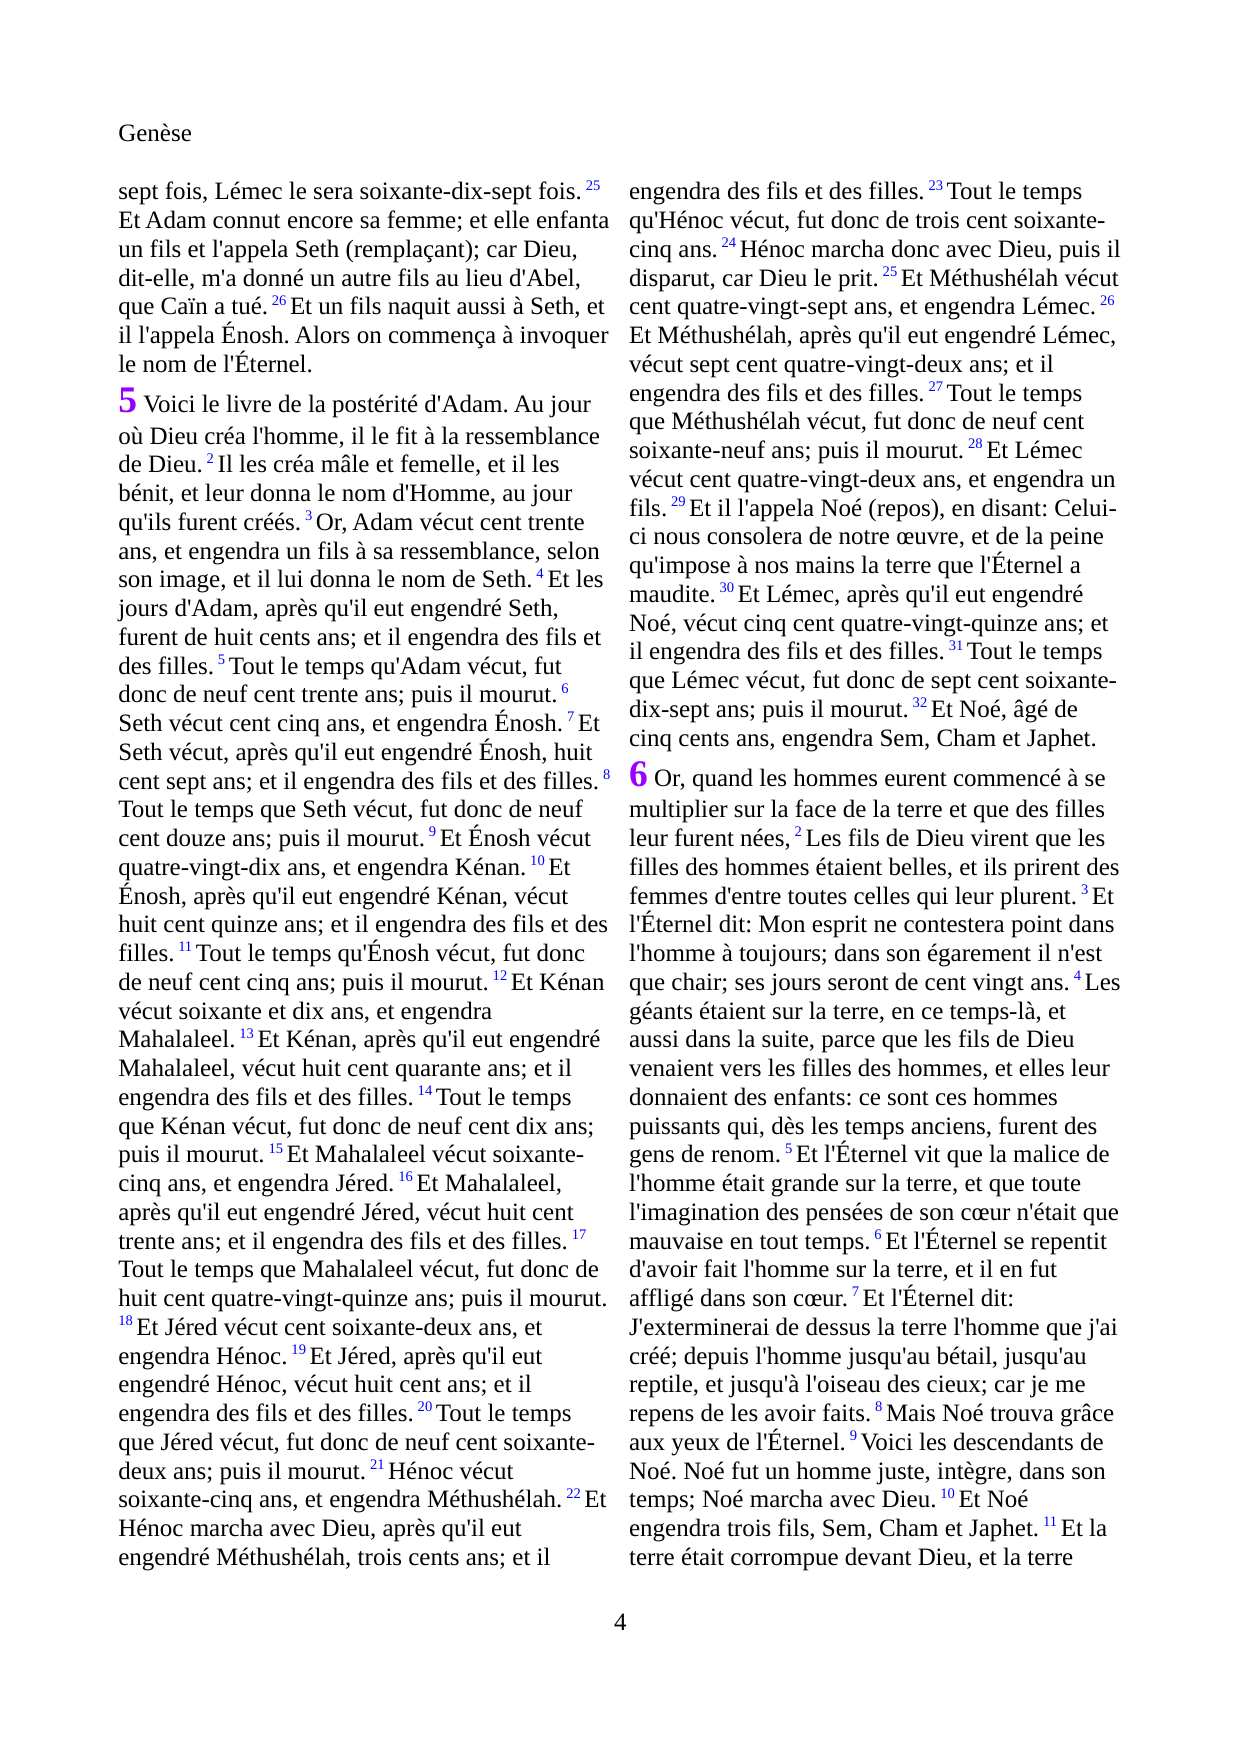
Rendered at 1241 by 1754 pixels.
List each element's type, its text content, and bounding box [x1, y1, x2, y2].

text sept fois, Lémec le sera soixante-dix-sept fois. 25 Et Adam connut encore sa femme; et elle enfanta un fils et l'appela Seth (remplaçant); car Dieu, dit-elle, m'a donné un autre fils au lieu d'Abel, que Caïn a tué. 26 Et un fils naquit aussi à Seth, et il l'appela Énosh. Alors on commença à invoquer le nom de l'Éternel. [118, 176, 611, 378]
text 5 Voici le livre de la postérité d'Adam. Au jour où Dieu créa l'homme, il le fit à la ressemblance de Dieu. 2 Il les créa mâle et femelle, et il les bénit, et leur donna le nom d'Homme, au jour qu'ils furent créés. 3 Or, Adam vécut cent trente ans, et engendra un fils à sa ressemblance, selon son image, et il lui donna le nom de Seth. 4 Et les jours d'Adam, après qu'il eut engendré Seth, furent de huit cents ans; et il engendra des fils et des filles. 5 Tout le temps qu'Adam vécut, fut donc de neuf cent trente ans; puis il mourut. 6 Seth vécut cent cinq ans, et engendra Énosh. 7 Et Seth vécut, après qu'il eut engendré Énosh, huit cent sept ans; et il engendra des fils et des filles. 8 Tout le temps que Seth vécut, fut donc de neuf cent douze ans; puis il mourut. 9 Et Énosh vécut quatre-vingt-dix ans, et engendra Kénan. 10 Et Énosh, après qu'il eut engendré Kénan, vécut huit cent quinze ans; et il engendra des fils et des filles. 11 Tout le temps qu'Énosh vécut, fut donc de neuf cent cinq ans; puis il mourut. 12 Et Kénan vécut soixante et dix ans, et engendra Mahalaleel. 13 Et Kénan, après qu'il eut engendré Mahalaleel, vécut huit cent quarante ans; et il engendra des fils et des filles. 14 Tout le temps que Kénan vécut, fut donc de neuf cent dix ans; puis il mourut. 15 Et Mahalaleel vécut soixante-cinq ans, et engendra Jéred. 16 Et Mahalaleel, après qu'il eut engendré Jéred, vécut huit cent trente ans; et il engendra des fils et des filles. 17 Tout le temps que Mahalaleel vécut, fut donc de huit cent quatre-vingt-quinze ans; puis il mourut. 18 Et Jéred vécut cent soixante-deux ans, et engendra Hénoc. 19 Et Jéred, après qu'il eut engendré Hénoc, vécut huit cent ans; et il engendra des fils et des filles. 20 Tout le temps que Jéred vécut, fut donc de neuf cent soixante-deux ans; puis il mourut. 21 Hénoc vécut soixante-cinq ans, et engendra Méthushélah. 22 Et Hénoc marcha avec Dieu, après qu'il eut engendré Méthushélah, trois cents ans; et il [118, 378, 611, 1571]
text engendra des fils et des filles. 23 Tout le temps qu'Hénoc vécut, fut donc de trois cent soixante-cinq ans. 24 Hénoc marcha donc avec Dieu, puis il disparut, car Dieu le prit. 25 Et Méthushélah vécut cent quatre-vingt-sept ans, et engendra Lémec. 26 Et Méthushélah, après qu'il eut engendré Lémec, vécut sept cent quatre-vingt-deux ans; et il engendra des fils et des filles. 27 Tout le temps que Méthushélah vécut, fut donc de neuf cent soixante-neuf ans; puis il mourut. 28 Et Lémec vécut cent quatre-vingt-deux ans, et engendra un fils. 29 Et il l'appela Noé (repos), en disant: Celui-ci nous consolera de notre œuvre, et de la peine qu'impose à nos mains la terre que l'Éternel a maudite. 30 Et Lémec, après qu'il eut engendré Noé, vécut cinq cent quatre-vingt-quinze ans; et il engendra des fils et des filles. 31 Tout le temps que Lémec vécut, fut donc de sept cent soixante-dix-sept ans; puis il mourut. 32 Et Noé, âgé de cinq cents ans, engendra Sem, Cham et Japhet. [629, 176, 1122, 751]
text 6 Or, quand les hommes eurent commencé à se multiplier sur la face de la terre et que des filles leur furent nées, 2 Les fils de Dieu virent que les filles des hommes étaient belles, et ils prirent des femmes d'entre toutes celles qui leur plurent. 3 Et l'Éternel dit: Mon esprit ne contestera point dans l'homme à toujours; dans son égarement il n'est que chair; ses jours seront de cent vingt ans. 4 Les géants étaient sur la terre, en ce temps-là, et aussi dans la suite, parce que les fils de Dieu venaient vers les filles des hommes, et elles leur donnaient des enfants: ce sont ces hommes puissants qui, dès les temps anciens, furent des gens de renom. 5 Et l'Éternel vit que la malice de l'homme était grande sur la terre, et que toute l'imagination des pensées de son cœur n'était que mauvaise en tout temps. 6 Et l'Éternel se repentit d'avoir fait l'homme sur la terre, et il en fut affligé dans son cœur. 7 Et l'Éternel dit: J'exterminerai de dessus la terre l'homme que j'ai créé; depuis l'homme jusqu'au bétail, jusqu'au reptile, et jusqu'à l'oiseau des cieux; car je me repens de les avoir faits. 8 Mais Noé trouva grâce aux yeux de l'Éternel. 9 Voici les descendants de Noé. Noé fut un homme juste, intègre, dans son temps; Noé marcha avec Dieu. 10 Et Noé engendra trois fils, Sem, Cham et Japhet. 11 Et la terre était corrompue devant Dieu, et la terre [629, 751, 1122, 1571]
